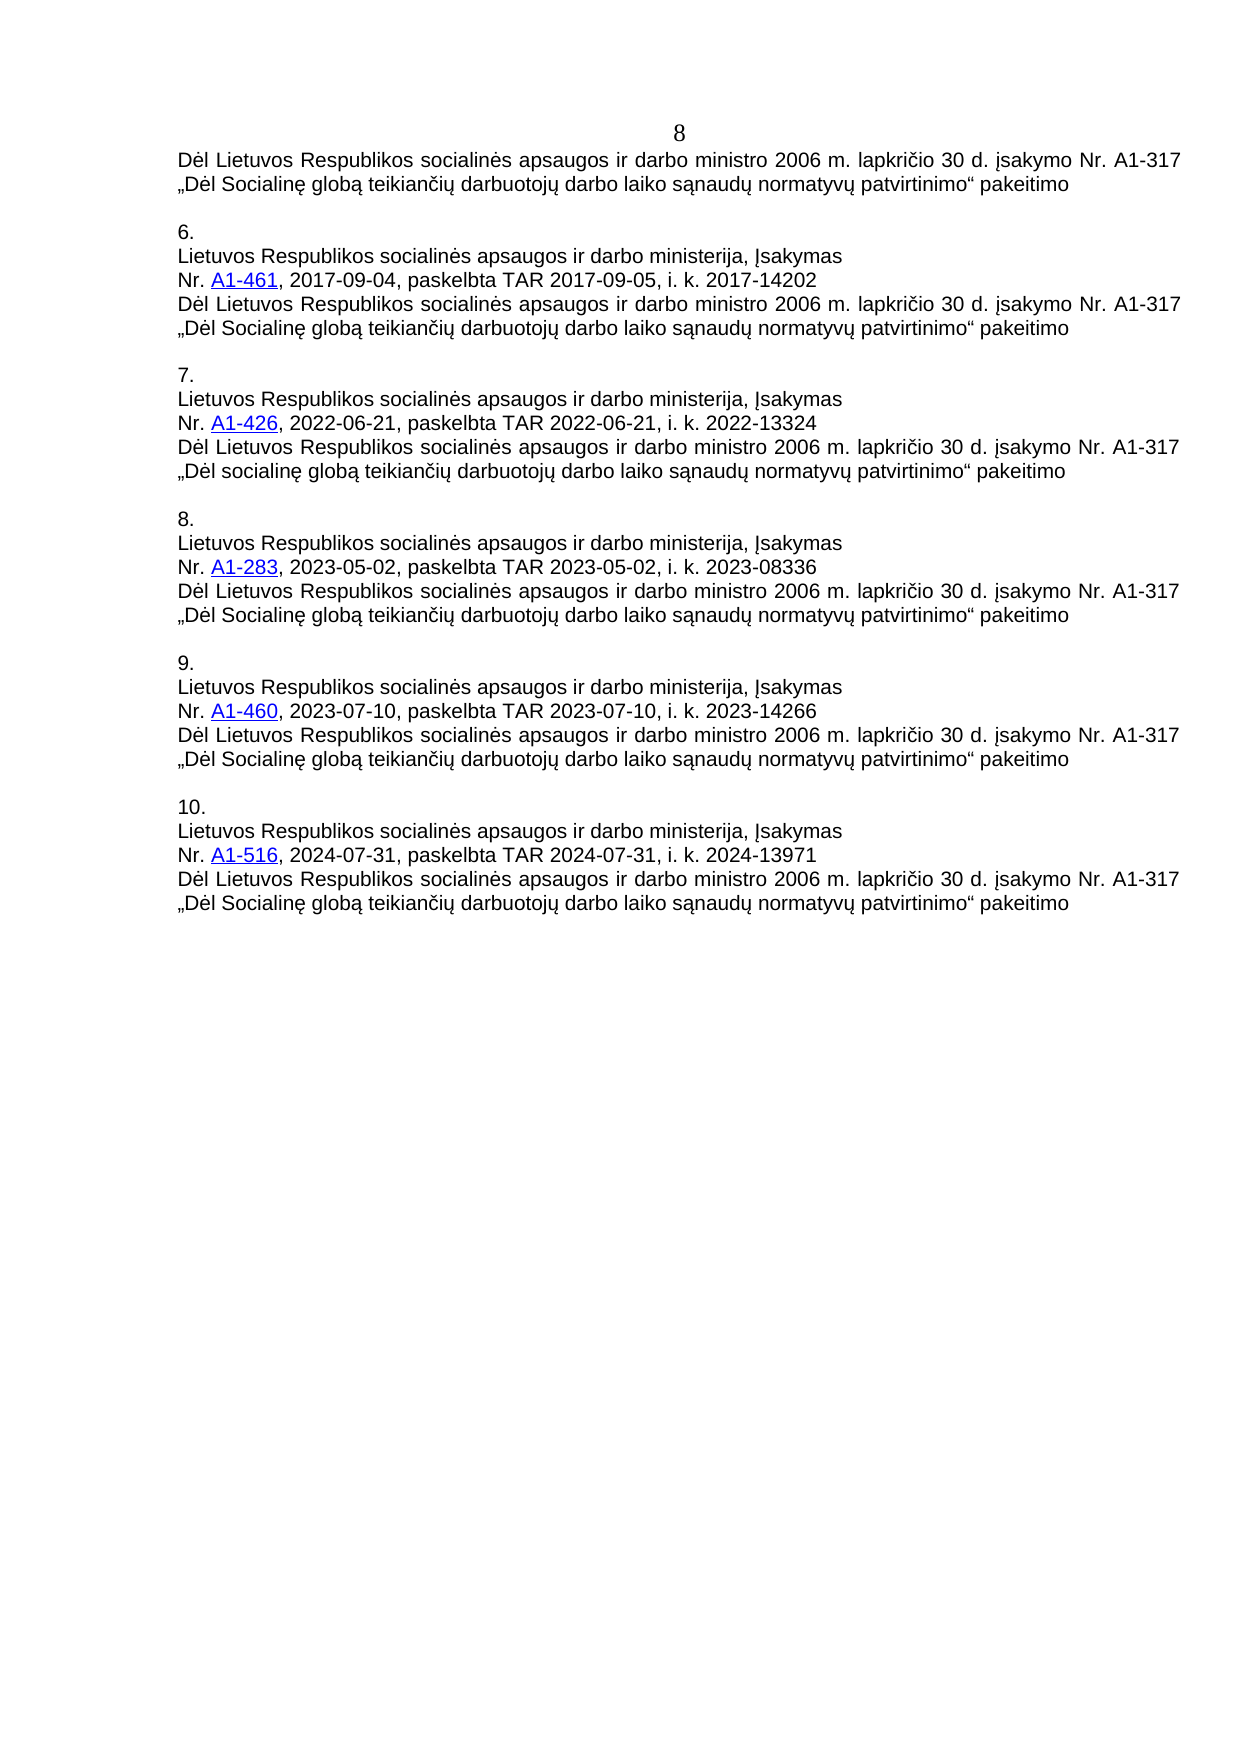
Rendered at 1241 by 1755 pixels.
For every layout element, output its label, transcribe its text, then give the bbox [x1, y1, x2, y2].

text Lietuvos Respublikos socialinės apsaugos ir darbo ministerija, Įsakymas [177, 675, 1181, 699]
text Dėl Lietuvos Respublikos socialinės apsaugos ir darbo ministro 2006 m. lapkričio 30 d. įsakymo Nr. A1-317 „Dėl socialinę globą teikiančių darbuotojų darbo laiko sąnaudų normatyvų patvirtinimo“ pakeitimo [177, 435, 1181, 483]
text Dėl Lietuvos Respublikos socialinės apsaugos ir darbo ministro 2006 m. lapkričio 30 d. įsakymo Nr. A1-317 „Dėl Socialinę globą teikiančių darbuotojų darbo laiko sąnaudų normatyvų patvirtinimo“ pakeitimo [177, 148, 1181, 196]
text Nr. A1-461, 2017-09-04, paskelbta TAR 2017-09-05, i. k. 2017-14202 [177, 267, 1181, 291]
text Nr. A1-283, 2023-05-02, paskelbta TAR 2023-05-02, i. k. 2023-08336 [177, 555, 1181, 579]
text 8. [177, 507, 1181, 531]
text Dėl Lietuvos Respublikos socialinės apsaugos ir darbo ministro 2006 m. lapkričio 30 d. įsakymo Nr. A1-317 „Dėl Socialinę globą teikiančių darbuotojų darbo laiko sąnaudų normatyvų patvirtinimo“ pakeitimo [177, 579, 1181, 627]
text Nr. A1-460, 2023-07-10, paskelbta TAR 2023-07-10, i. k. 2023-14266 [177, 699, 1181, 723]
text 6. [177, 219, 1181, 243]
text Dėl Lietuvos Respublikos socialinės apsaugos ir darbo ministro 2006 m. lapkričio 30 d. įsakymo Nr. A1-317 „Dėl Socialinę globą teikiančių darbuotojų darbo laiko sąnaudų normatyvų patvirtinimo“ pakeitimo [177, 723, 1181, 771]
text 10. [177, 794, 1181, 818]
text 9. [177, 651, 1181, 675]
text Lietuvos Respublikos socialinės apsaugos ir darbo ministerija, Įsakymas [177, 818, 1181, 842]
text Dėl Lietuvos Respublikos socialinės apsaugos ir darbo ministro 2006 m. lapkričio 30 d. įsakymo Nr. A1-317 „Dėl Socialinę globą teikiančių darbuotojų darbo laiko sąnaudų normatyvų patvirtinimo“ pakeitimo [177, 291, 1181, 339]
text Lietuvos Respublikos socialinės apsaugos ir darbo ministerija, Įsakymas [177, 387, 1181, 411]
text Dėl Lietuvos Respublikos socialinės apsaugos ir darbo ministro 2006 m. lapkričio 30 d. įsakymo Nr. A1-317 „Dėl Socialinę globą teikiančių darbuotojų darbo laiko sąnaudų normatyvų patvirtinimo“ pakeitimo [177, 866, 1181, 914]
text 7. [177, 363, 1181, 387]
text Nr. A1-426, 2022-06-21, paskelbta TAR 2022-06-21, i. k. 2022-13324 [177, 411, 1181, 435]
text Lietuvos Respublikos socialinės apsaugos ir darbo ministerija, Įsakymas [177, 243, 1181, 267]
text Nr. A1-516, 2024-07-31, paskelbta TAR 2024-07-31, i. k. 2024-13971 [177, 842, 1181, 866]
text Lietuvos Respublikos socialinės apsaugos ir darbo ministerija, Įsakymas [177, 531, 1181, 555]
